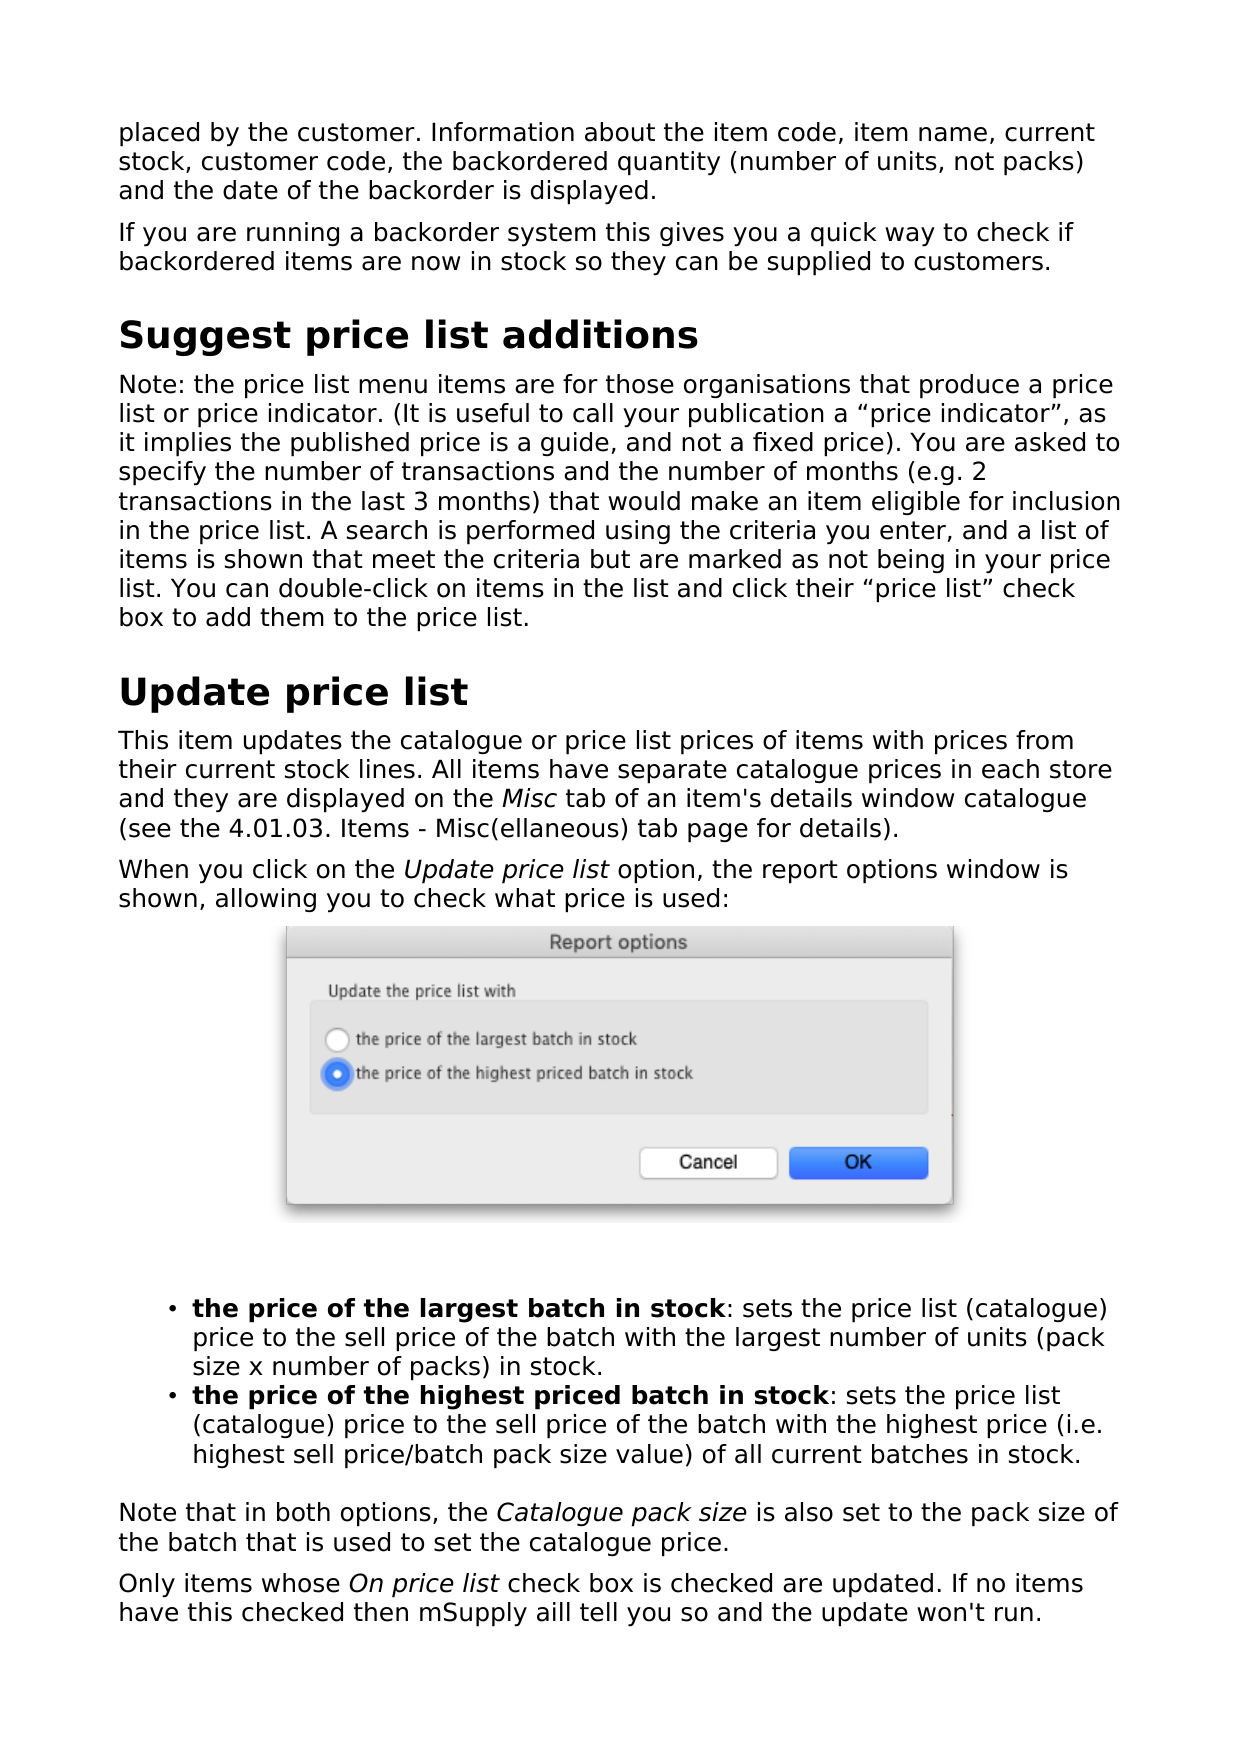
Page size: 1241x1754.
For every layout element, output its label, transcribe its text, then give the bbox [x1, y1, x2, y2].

picture [268, 926, 972, 1223]
text Only items whose On price list check box is checked are updated. If no items have this checked then mSupply aill tell you so and the update won't run. [118, 1569, 1122, 1628]
text If you are running a backorder system this gives you a quick way to check if backordered items are now in stock so they can be supplied to customers. [118, 218, 1122, 276]
list the price of the highest priced batch in stock: sets the price list (catalogue) price to the sell price of the batch with the highest price (i.e. highest sell price/batch pack size value) of all current batches in stock. [177, 1382, 1122, 1469]
text When you click on the Update price list option, the report options window is shown, allowing you to check what price is used: [118, 855, 1122, 914]
text This item updates the catalogue or price list prices of items with prices from their current stock lines. All items have separate catalogue prices in each store and they are displayed on the Misc tab of an item's details window catalogue (see the 4.01.03. Items - Misc(ellaneous) tab page for details). [118, 726, 1122, 843]
subtitle Update price list [118, 670, 1122, 714]
text Note that in both options, the Catalogue pack size is also set to the pack size of the batch that is used to set the catalogue price. [118, 1498, 1122, 1557]
subtitle Suggest price list additions [118, 314, 1122, 358]
text Note: the price list menu items are for those organisations that produce a price list or price indicator. (It is useful to call your publication a “price indicator”, as it implies the published price is a guide, and not a fixed price). You are asked to specify the number of transactions and the number of months (e.g. 2 transactions in the last 3 months) that would make an item eligible for inclusion in the price list. A search is performed using the criteria you enter, and a list of items is shown that meet the criteria but are marked as not being in your price list. You can double-click on items in the list and click their “price list” check box to add them to the price list. [118, 370, 1122, 633]
text placed by the customer. Information about the item code, item name, current stock, customer code, the backordered quantity (number of units, not packs) and the date of the backorder is displayed. [118, 118, 1122, 206]
list the price of the largest batch in stock: sets the price list (catalogue) price to the sell price of the batch with the largest number of units (pack size x number of packs) in stock. [177, 1294, 1122, 1382]
